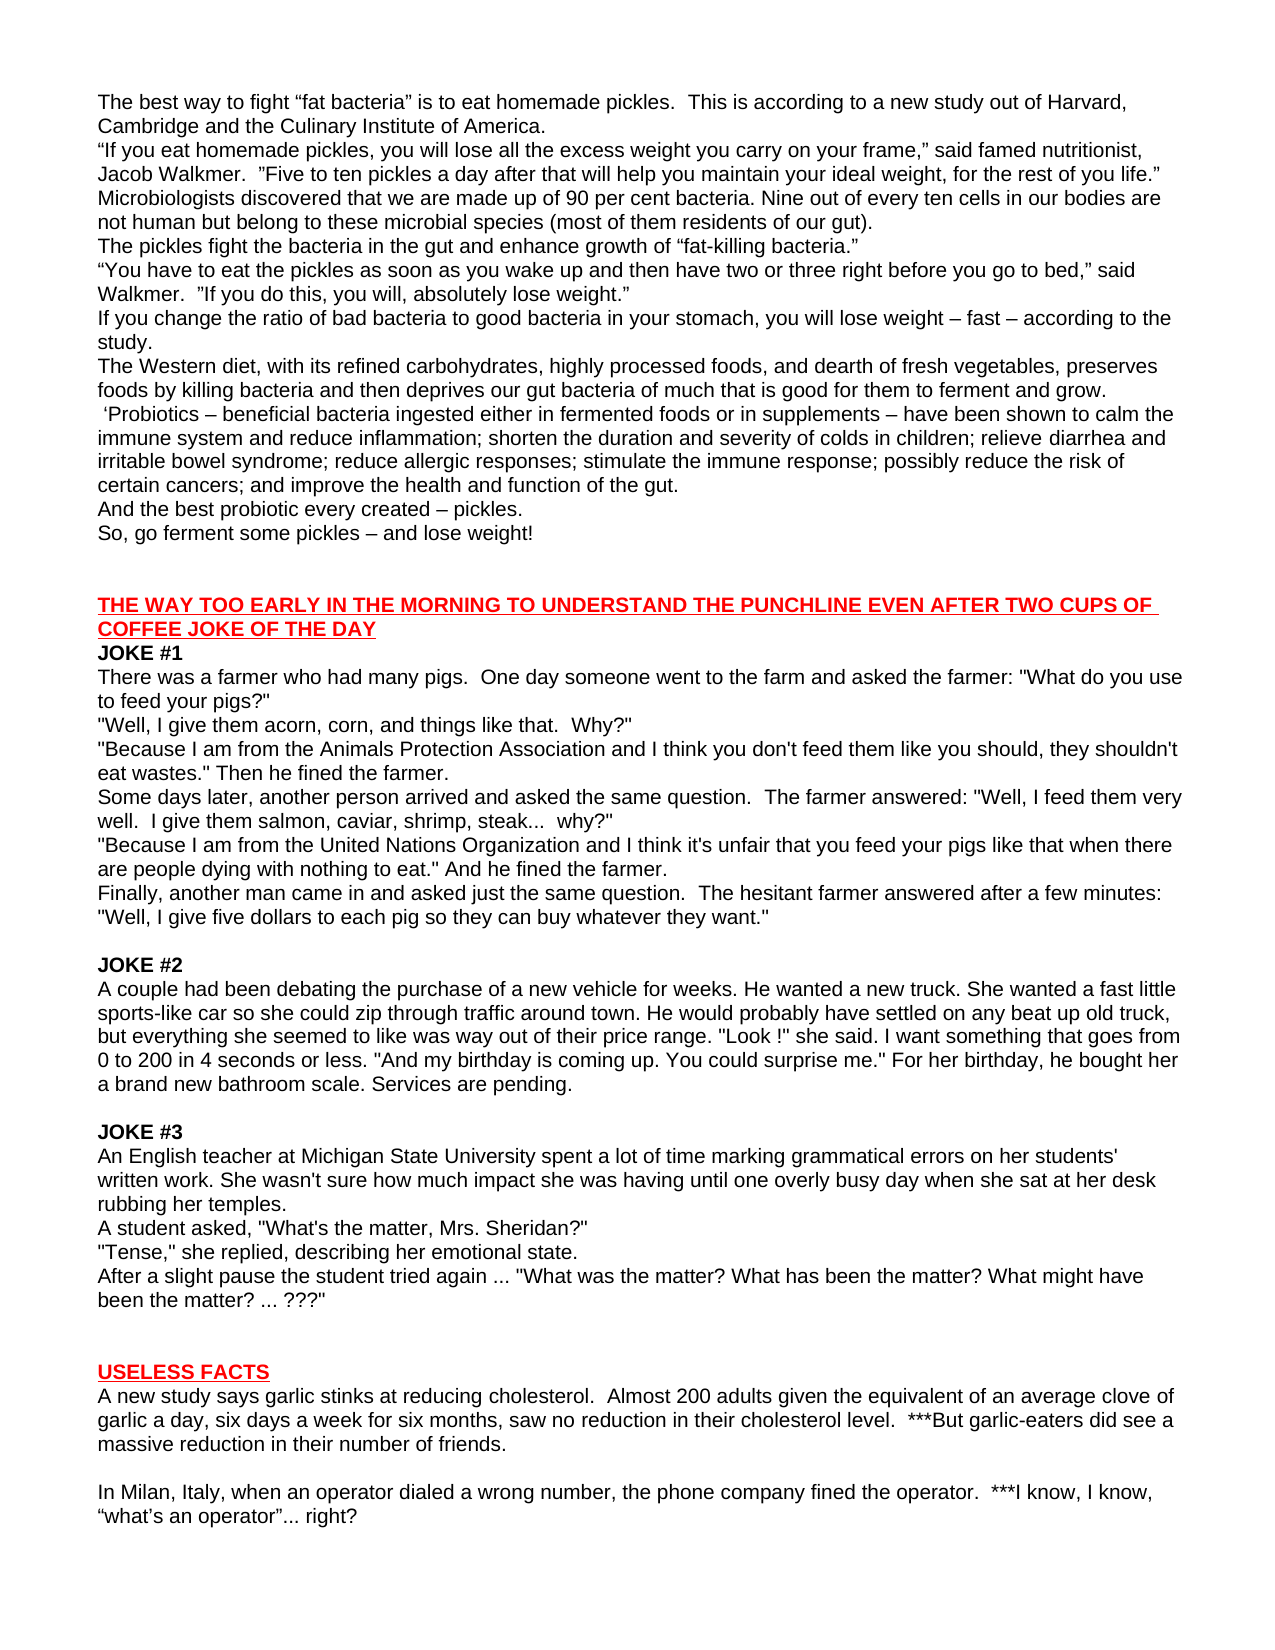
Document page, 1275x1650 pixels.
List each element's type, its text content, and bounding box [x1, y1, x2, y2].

text The best way to fight “fat bacteria” is to eat homemade pickles. This is according to a new study out of Harvard, Cambridge and the Culinary Institute of America. [97, 90, 1185, 138]
text A new study says garlic stinks at reducing cholesterol. Almost 200 adults given the equivalent of an average clove of garlic a day, six days a week for six months, saw no reduction in their cholesterol level. ***But garlic-eaters did see a massive reduction in their number of friends. [97, 1384, 1185, 1456]
text “If you eat homemade pickles, you will lose all the excess weight you carry on your frame,” said famed nutritionist, Jacob Walkmer. ”Five to ten pickles a day after that will help you maintain your ideal weight, for the rest of you life.” [97, 138, 1185, 186]
text JOKE #1 [97, 641, 1185, 665]
text A student asked, "What's the matter, Mrs. Sheridan?" [97, 1216, 1185, 1240]
text And the best probiotic every created – pickles. [97, 497, 1185, 521]
text THE WAY TOO EARLY IN THE MORNING TO UNDERSTAND THE PUNCHLINE EVEN AFTER TWO CUPS OF COFFEE JOKE OF THE DAY [97, 593, 1185, 641]
text JOKE #3 [97, 1120, 1185, 1144]
text Finally, another man came in and asked just the same question. The hesitant farmer answered after a few minutes: "Well, I give five dollars to each pig so they can buy whatever they want." [97, 881, 1185, 928]
text JOKE #2 [97, 952, 1185, 976]
text In Milan, Italy, when an operator dialed a wrong number, the phone company fined the operator. ***I know, I know, “what’s an operator”... right? [97, 1479, 1185, 1527]
text USELESS FACTS [97, 1360, 1185, 1384]
text If you change the ratio of bad bacteria to good bacteria in your stomach, you will lose weight – fast – according to the study. [97, 306, 1185, 353]
text "Well, I give them acorn, corn, and things like that. Why?" [97, 713, 1185, 737]
text After a slight pause the student tried again ... "What was the matter? What has been the matter? What might have been the matter? ... ???" [97, 1264, 1185, 1312]
text “You have to eat the pickles as soon as you wake up and then have two or three right before you go to bed,” said Walkmer. ”If you do this, you will, absolutely lose weight.” [97, 258, 1185, 306]
text The Western diet, with its refined carbohydrates, highly processed foods, and dearth of fresh vegetables, preserves foods by killing bacteria and then deprives our gut bacteria of much that is good for them to ferment and grow. [97, 353, 1185, 401]
text "Tense," she replied, describing her emotional state. [97, 1240, 1185, 1264]
text ‘Probiotics – beneficial bacteria ingested either in fermented foods or in supplements – have been shown to calm the immune system and reduce inflammation; shorten the duration and severity of colds in children; relieve diarrhea and irritable bowel syndrome; reduce allergic responses; stimulate the immune response; possibly reduce the risk of certain cancers; and improve the health and function of the gut. [97, 401, 1185, 497]
text "Because I am from the United Nations Organization and I think it's unfair that you feed your pigs like that when there are people dying with nothing to eat." And he fined the farmer. [97, 833, 1185, 881]
text So, go ferment some pickles – and lose weight! [97, 521, 1185, 545]
text "Because I am from the Animals Protection Association and I think you don't feed them like you should, they shouldn't eat wastes." Then he fined the farmer. [97, 737, 1185, 785]
text The pickles fight the bacteria in the gut and enhance growth of “fat-killing bacteria.” [97, 234, 1185, 258]
text Some days later, another person arrived and asked the same question. The farmer answered: "Well, I feed them very well. I give them salmon, caviar, shrimp, steak... why?" [97, 785, 1185, 833]
text There was a farmer who had many pigs. One day someone went to the farm and asked the farmer: "What do you use to feed your pigs?" [97, 665, 1185, 713]
text An English teacher at Michigan State University spent a lot of time marking grammatical errors on her students' written work. She wasn't sure how much impact she was having until one overly busy day when she sat at her desk rubbing her temples. [97, 1144, 1185, 1216]
text Microbiologists discovered that we are made up of 90 per cent bacteria. Nine out of every ten cells in our bodies are not human but belong to these microbial species (most of them residents of our gut). [97, 186, 1185, 234]
text A couple had been debating the purchase of a new vehicle for weeks. He wanted a new truck. She wanted a fast little sports-like car so she could zip through traffic around town. He would probably have settled on any beat up old truck, but everything she seemed to like was way out of their price range. "Look !" she said. I want something that goes from 0 to 200 in 4 seconds or less. "And my birthday is coming up. You could surprise me." For her birthday, he bought her a brand new bathroom scale. Services are pending. [97, 976, 1185, 1096]
